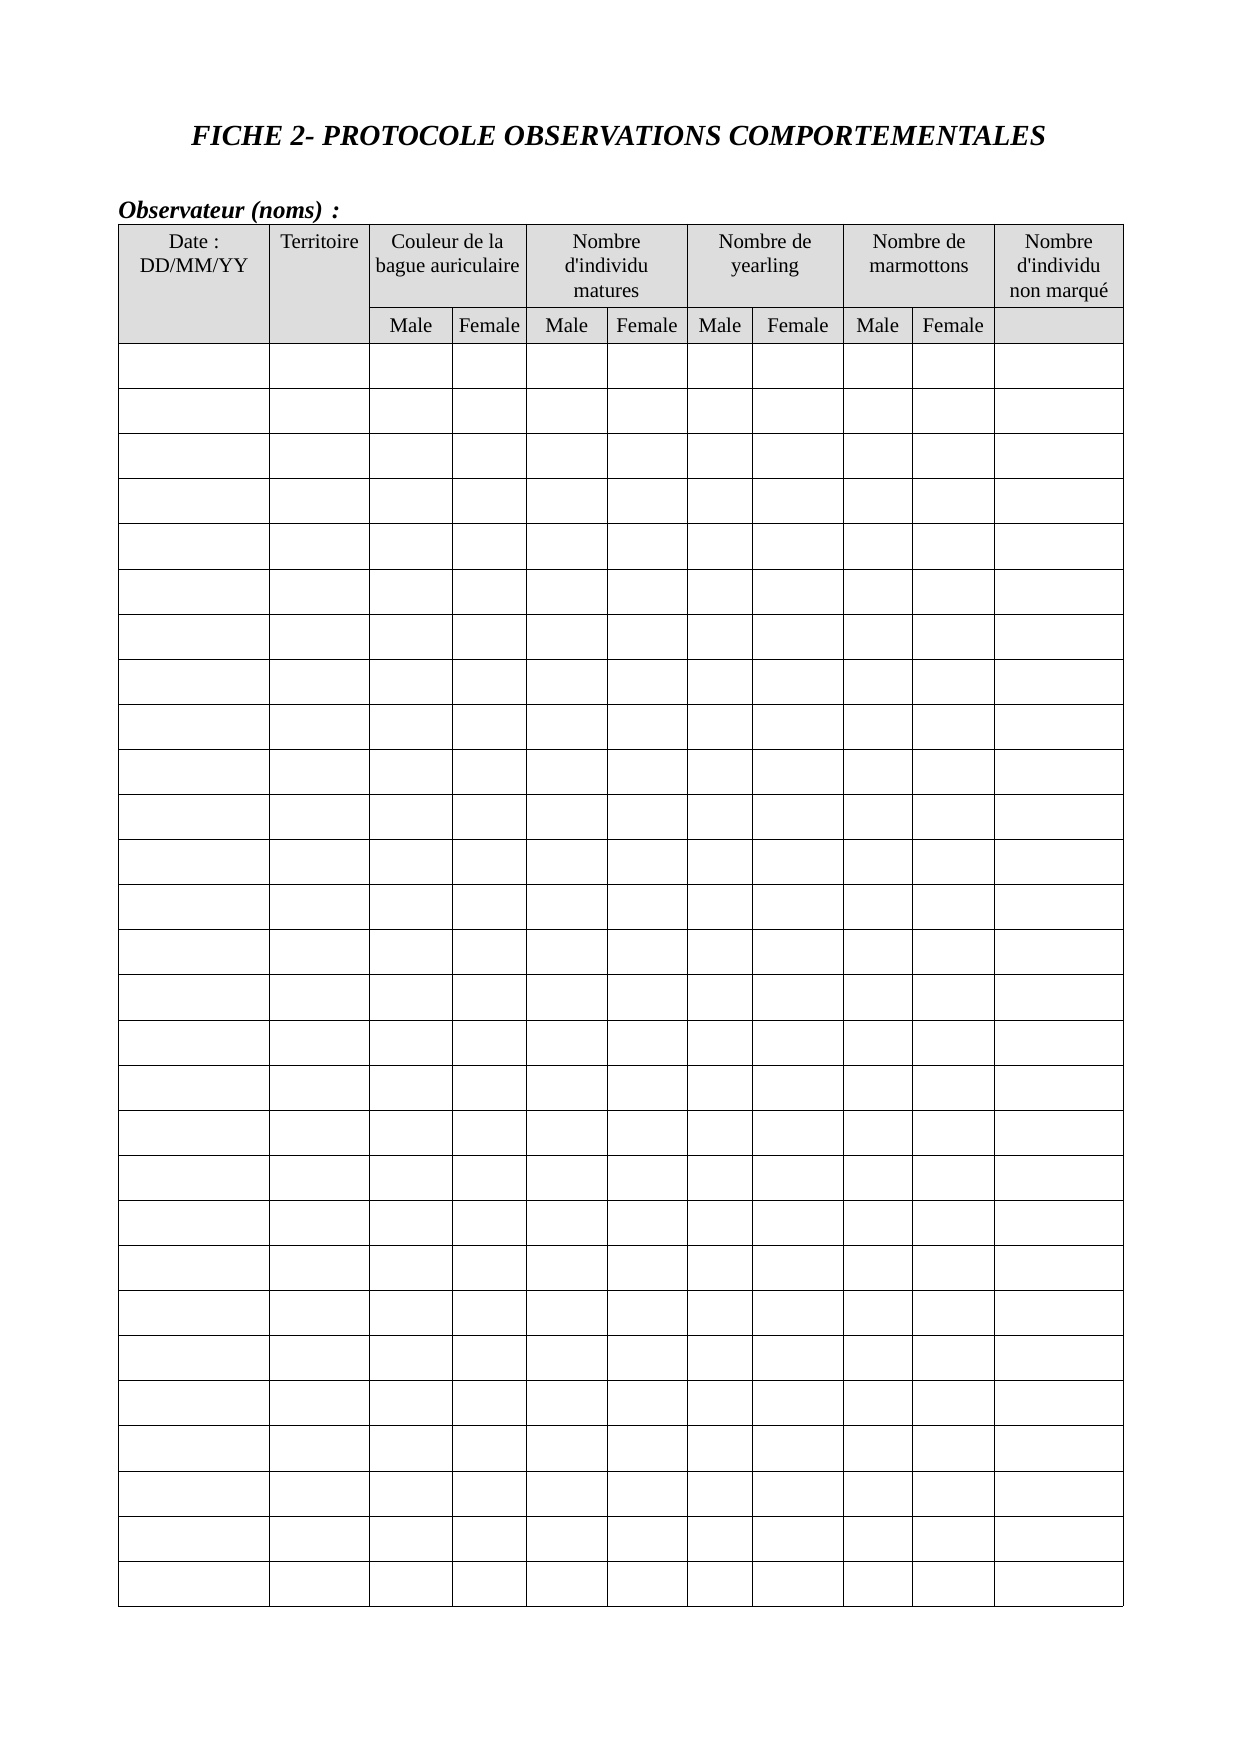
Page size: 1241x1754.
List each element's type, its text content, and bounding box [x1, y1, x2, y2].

table_cell [753, 1562, 843, 1606]
table_cell [270, 434, 369, 478]
table_cell [270, 930, 369, 974]
table_cell [370, 795, 452, 839]
table_cell [688, 615, 752, 659]
table_cell [913, 524, 994, 568]
table_cell [453, 1472, 526, 1516]
table_cell [608, 840, 687, 884]
table_cell [688, 660, 752, 704]
text FICHE 2- PROTOCOLE OBSERVATIONS COMPORTEMENTALES [118, 118, 1122, 152]
table_cell [608, 344, 687, 388]
table_cell [995, 930, 1123, 974]
table_cell [370, 615, 452, 659]
table_cell [270, 840, 369, 884]
table_cell [119, 885, 269, 929]
table_cell [119, 1336, 269, 1380]
table_cell [608, 1562, 687, 1606]
table_cell [119, 1201, 269, 1245]
table_cell [370, 1021, 452, 1064]
table_cell [370, 885, 452, 929]
table_cell [995, 660, 1123, 704]
text Observateur (noms) : [118, 195, 1122, 223]
table_cell [119, 975, 269, 1019]
table_cell [270, 660, 369, 704]
table_cell [453, 1066, 526, 1110]
table_cell [453, 795, 526, 839]
table_cell [913, 389, 994, 433]
table_cell [119, 570, 269, 613]
table_cell [370, 344, 452, 388]
table_cell [453, 389, 526, 433]
table_cell [453, 344, 526, 388]
table_cell [453, 1517, 526, 1561]
table_cell [753, 1426, 843, 1471]
table_cell [995, 1562, 1123, 1606]
table_cell [688, 1291, 752, 1335]
table_cell [753, 434, 843, 478]
table_cell [688, 840, 752, 884]
table_cell [608, 1381, 687, 1425]
table_cell [688, 1517, 752, 1561]
table_cell [995, 840, 1123, 884]
table_cell [753, 344, 843, 388]
table_cell [527, 479, 607, 523]
table_cell [995, 308, 1123, 343]
table_cell [370, 479, 452, 523]
table_cell [913, 750, 994, 794]
table_cell [913, 1021, 994, 1064]
table_cell [270, 1021, 369, 1064]
table_cell [753, 479, 843, 523]
table_cell [119, 1156, 269, 1200]
table_cell [688, 1156, 752, 1200]
table_cell [453, 1426, 526, 1471]
table_cell [370, 1426, 452, 1471]
table_cell [844, 975, 912, 1019]
table_cell [688, 570, 752, 613]
table_cell [453, 705, 526, 749]
table_cell [370, 1246, 452, 1290]
table_cell [688, 1426, 752, 1471]
table_cell [913, 1246, 994, 1290]
table_cell [753, 570, 843, 613]
table_cell [844, 795, 912, 839]
table_cell [844, 1201, 912, 1245]
table_cell [913, 1291, 994, 1335]
table_cell [913, 930, 994, 974]
table_cell [270, 1472, 369, 1516]
table_cell [995, 1426, 1123, 1471]
table_cell [453, 750, 526, 794]
table_cell [608, 1291, 687, 1335]
table_cell [119, 1381, 269, 1425]
table_cell [753, 930, 843, 974]
table_cell [370, 750, 452, 794]
table_header Territoire [270, 225, 369, 343]
table_cell [995, 1201, 1123, 1245]
table_cell Male [688, 308, 752, 343]
table_cell [527, 975, 607, 1019]
table_cell [995, 570, 1123, 613]
table_cell [119, 795, 269, 839]
table_cell [270, 615, 369, 659]
table_cell [844, 1517, 912, 1561]
table_cell [753, 1021, 843, 1064]
table_cell [370, 840, 452, 884]
table_cell [270, 975, 369, 1019]
table_cell [844, 344, 912, 388]
table_cell [370, 1111, 452, 1155]
table_cell [527, 1562, 607, 1606]
table_cell [913, 1426, 994, 1471]
table_cell [913, 1381, 994, 1425]
table_cell [119, 389, 269, 433]
table_cell [995, 389, 1123, 433]
table_cell [119, 1111, 269, 1155]
table_cell [913, 570, 994, 613]
table_cell [753, 1472, 843, 1516]
table_cell [688, 1066, 752, 1110]
table_cell [995, 1021, 1123, 1064]
table_cell [995, 885, 1123, 929]
table_cell [995, 1336, 1123, 1380]
table_cell [995, 1381, 1123, 1425]
table_cell [453, 975, 526, 1019]
table_cell [913, 705, 994, 749]
table_header Nombre de yearling [688, 225, 843, 307]
table_cell [753, 1156, 843, 1200]
table_cell [270, 705, 369, 749]
table_cell [453, 1291, 526, 1335]
table_cell [913, 840, 994, 884]
table_cell [119, 1562, 269, 1606]
table_cell [453, 1111, 526, 1155]
table_cell [995, 1472, 1123, 1516]
table_cell [844, 885, 912, 929]
table_cell [844, 1021, 912, 1064]
table_cell [995, 1517, 1123, 1561]
table_cell [844, 840, 912, 884]
table_cell [527, 795, 607, 839]
table_cell [370, 1291, 452, 1335]
table_cell [527, 344, 607, 388]
table_cell [608, 1066, 687, 1110]
table_cell [913, 795, 994, 839]
table_cell [844, 1246, 912, 1290]
table_cell [527, 885, 607, 929]
table_cell [688, 975, 752, 1019]
table_cell [119, 344, 269, 388]
table_cell [913, 479, 994, 523]
table_cell [753, 1111, 843, 1155]
table_cell Male [844, 308, 912, 343]
table_cell [995, 1066, 1123, 1110]
table_cell [453, 524, 526, 568]
table_cell [688, 479, 752, 523]
table_cell [370, 524, 452, 568]
table_cell [688, 389, 752, 433]
table_cell [608, 930, 687, 974]
table_cell [608, 885, 687, 929]
table_cell [995, 1156, 1123, 1200]
table_cell [453, 1201, 526, 1245]
table_cell [270, 1246, 369, 1290]
table_cell [370, 1336, 452, 1380]
table_cell [688, 1021, 752, 1064]
table_cell [608, 389, 687, 433]
table_cell Male [370, 308, 452, 343]
table_cell [370, 1562, 452, 1606]
table_cell [844, 1291, 912, 1335]
table_cell [453, 479, 526, 523]
table_cell [608, 615, 687, 659]
table_cell [995, 975, 1123, 1019]
table_cell [608, 705, 687, 749]
table_cell [453, 1021, 526, 1064]
table_cell [370, 975, 452, 1019]
table_cell [913, 434, 994, 478]
table_cell [270, 1336, 369, 1380]
table_cell [370, 1472, 452, 1516]
table_cell [688, 885, 752, 929]
table_cell [527, 1472, 607, 1516]
table_cell [753, 1291, 843, 1335]
table_cell [453, 615, 526, 659]
table_cell [753, 1201, 843, 1245]
table_cell [995, 1291, 1123, 1335]
table_cell [119, 479, 269, 523]
table_cell [608, 975, 687, 1019]
table_cell [688, 434, 752, 478]
table_cell [688, 1562, 752, 1606]
table_cell [453, 570, 526, 613]
table_cell [753, 975, 843, 1019]
table_cell [270, 1562, 369, 1606]
table_cell [527, 840, 607, 884]
table_cell [119, 1426, 269, 1471]
table_cell Female [753, 308, 843, 343]
table_cell [527, 705, 607, 749]
table_cell [453, 1336, 526, 1380]
table_cell [995, 344, 1123, 388]
table_cell [688, 750, 752, 794]
table_cell [119, 524, 269, 568]
table_cell [527, 434, 607, 478]
table_cell [913, 1562, 994, 1606]
table_cell [844, 1472, 912, 1516]
table_cell [844, 524, 912, 568]
table_cell [453, 1562, 526, 1606]
table_cell [119, 750, 269, 794]
table_cell [844, 750, 912, 794]
table_cell [844, 479, 912, 523]
table_cell [453, 1156, 526, 1200]
table_cell [608, 660, 687, 704]
table_cell [527, 1021, 607, 1064]
table_cell [608, 570, 687, 613]
table_cell [995, 795, 1123, 839]
table_cell [370, 1517, 452, 1561]
table_cell [844, 1156, 912, 1200]
table_cell [119, 1246, 269, 1290]
table_cell [995, 1246, 1123, 1290]
table_cell [608, 524, 687, 568]
table_cell [995, 479, 1123, 523]
table_cell [270, 1291, 369, 1335]
table_cell [688, 524, 752, 568]
table_cell [844, 1426, 912, 1471]
table_cell [688, 1336, 752, 1380]
table_cell [844, 1381, 912, 1425]
table_cell [270, 1381, 369, 1425]
table_cell [453, 1246, 526, 1290]
table_cell [119, 434, 269, 478]
table_cell [270, 1111, 369, 1155]
table_cell [370, 705, 452, 749]
table_cell [527, 1381, 607, 1425]
table_cell [913, 1336, 994, 1380]
table_cell [527, 930, 607, 974]
table_cell [527, 1336, 607, 1380]
table_cell [913, 1201, 994, 1245]
table_cell [119, 660, 269, 704]
table_cell [753, 885, 843, 929]
table_cell [995, 434, 1123, 478]
table_cell [844, 660, 912, 704]
table_cell [370, 434, 452, 478]
table_cell [119, 1066, 269, 1110]
table_cell [270, 570, 369, 613]
table_cell [688, 705, 752, 749]
table_cell [527, 615, 607, 659]
table_cell [527, 1291, 607, 1335]
table_cell [844, 1336, 912, 1380]
table_cell [270, 1066, 369, 1110]
table_cell [753, 389, 843, 433]
table_cell [913, 885, 994, 929]
table_cell [119, 1291, 269, 1335]
table_cell [688, 795, 752, 839]
table_cell [753, 750, 843, 794]
table_cell [688, 1472, 752, 1516]
table_cell [753, 1246, 843, 1290]
table_cell [608, 1472, 687, 1516]
table_cell Female [453, 308, 526, 343]
table_cell [753, 660, 843, 704]
table_cell [913, 660, 994, 704]
table_cell [270, 1426, 369, 1471]
table_cell [995, 615, 1123, 659]
table_cell [270, 389, 369, 433]
table_cell [753, 795, 843, 839]
table_cell [527, 389, 607, 433]
table_cell [913, 615, 994, 659]
table_cell [527, 1201, 607, 1245]
table_cell [753, 840, 843, 884]
table_cell [527, 524, 607, 568]
table_cell [995, 524, 1123, 568]
table_cell [608, 1246, 687, 1290]
table_cell [844, 1562, 912, 1606]
table_cell [995, 750, 1123, 794]
table_cell [995, 705, 1123, 749]
table_cell [913, 344, 994, 388]
table_cell [527, 1426, 607, 1471]
table_header Nombre de marmottons [844, 225, 994, 307]
table_header Couleur de la bague auriculaire [370, 225, 526, 307]
table_cell [753, 1336, 843, 1380]
table_cell [453, 840, 526, 884]
table_cell [370, 570, 452, 613]
table_header Nombre d'individu matures [527, 225, 687, 307]
table_cell [688, 1381, 752, 1425]
table_cell [913, 1156, 994, 1200]
table_cell Female [608, 308, 687, 343]
table_cell [753, 615, 843, 659]
table_header Nombre d'individu non marqué [995, 225, 1123, 307]
table_cell [119, 930, 269, 974]
table_cell [453, 434, 526, 478]
table_cell [844, 434, 912, 478]
table_cell [753, 1517, 843, 1561]
table_cell [527, 1517, 607, 1561]
table_cell [370, 660, 452, 704]
table_cell Male [527, 308, 607, 343]
table_cell [753, 1381, 843, 1425]
table_cell [370, 1381, 452, 1425]
table_cell [844, 1111, 912, 1155]
table_cell [608, 479, 687, 523]
table_cell [527, 1066, 607, 1110]
table_cell [527, 570, 607, 613]
table_cell [913, 975, 994, 1019]
table_cell [844, 705, 912, 749]
table_cell [527, 1111, 607, 1155]
table_cell [913, 1111, 994, 1155]
table_cell [370, 389, 452, 433]
table_cell [119, 840, 269, 884]
table_cell [608, 1201, 687, 1245]
table_cell [527, 1156, 607, 1200]
table_cell [453, 1381, 526, 1425]
table_cell [688, 1111, 752, 1155]
table_cell [453, 930, 526, 974]
table_cell [688, 930, 752, 974]
table_cell [844, 389, 912, 433]
table_cell [608, 750, 687, 794]
table_cell [753, 705, 843, 749]
table_cell [688, 1201, 752, 1245]
table_cell [270, 479, 369, 523]
table_cell [270, 1201, 369, 1245]
table_cell [527, 1246, 607, 1290]
table_cell [370, 1156, 452, 1200]
table_cell [119, 615, 269, 659]
table_cell [913, 1472, 994, 1516]
table_cell [608, 1111, 687, 1155]
table_cell [608, 1426, 687, 1471]
table_cell [844, 930, 912, 974]
table_cell [608, 434, 687, 478]
table_cell [270, 1156, 369, 1200]
table_cell [688, 1246, 752, 1290]
table_cell [608, 1156, 687, 1200]
table_cell [753, 1066, 843, 1110]
table_cell [608, 795, 687, 839]
table_cell [453, 660, 526, 704]
table_cell [753, 524, 843, 568]
table_cell [270, 795, 369, 839]
table_cell [844, 1066, 912, 1110]
table_cell [119, 705, 269, 749]
table_cell [527, 660, 607, 704]
table_cell [270, 750, 369, 794]
table_cell [370, 1201, 452, 1245]
table_cell [527, 750, 607, 794]
table_cell [119, 1517, 269, 1561]
table_cell [844, 570, 912, 613]
table_cell [370, 1066, 452, 1110]
table_cell [608, 1517, 687, 1561]
table_cell [844, 615, 912, 659]
table_cell [119, 1472, 269, 1516]
table_cell [995, 1111, 1123, 1155]
table_cell [608, 1336, 687, 1380]
table_cell [913, 1066, 994, 1110]
table_cell [370, 930, 452, 974]
table_cell [270, 885, 369, 929]
table_cell [270, 1517, 369, 1561]
table_cell [913, 1517, 994, 1561]
table_cell [453, 885, 526, 929]
table_cell [270, 344, 369, 388]
table_cell [608, 1021, 687, 1064]
table_cell [119, 1021, 269, 1064]
table_header Date : DD/MM/YY [119, 225, 269, 343]
table_cell [270, 524, 369, 568]
table_cell [688, 344, 752, 388]
table_cell Female [913, 308, 994, 343]
